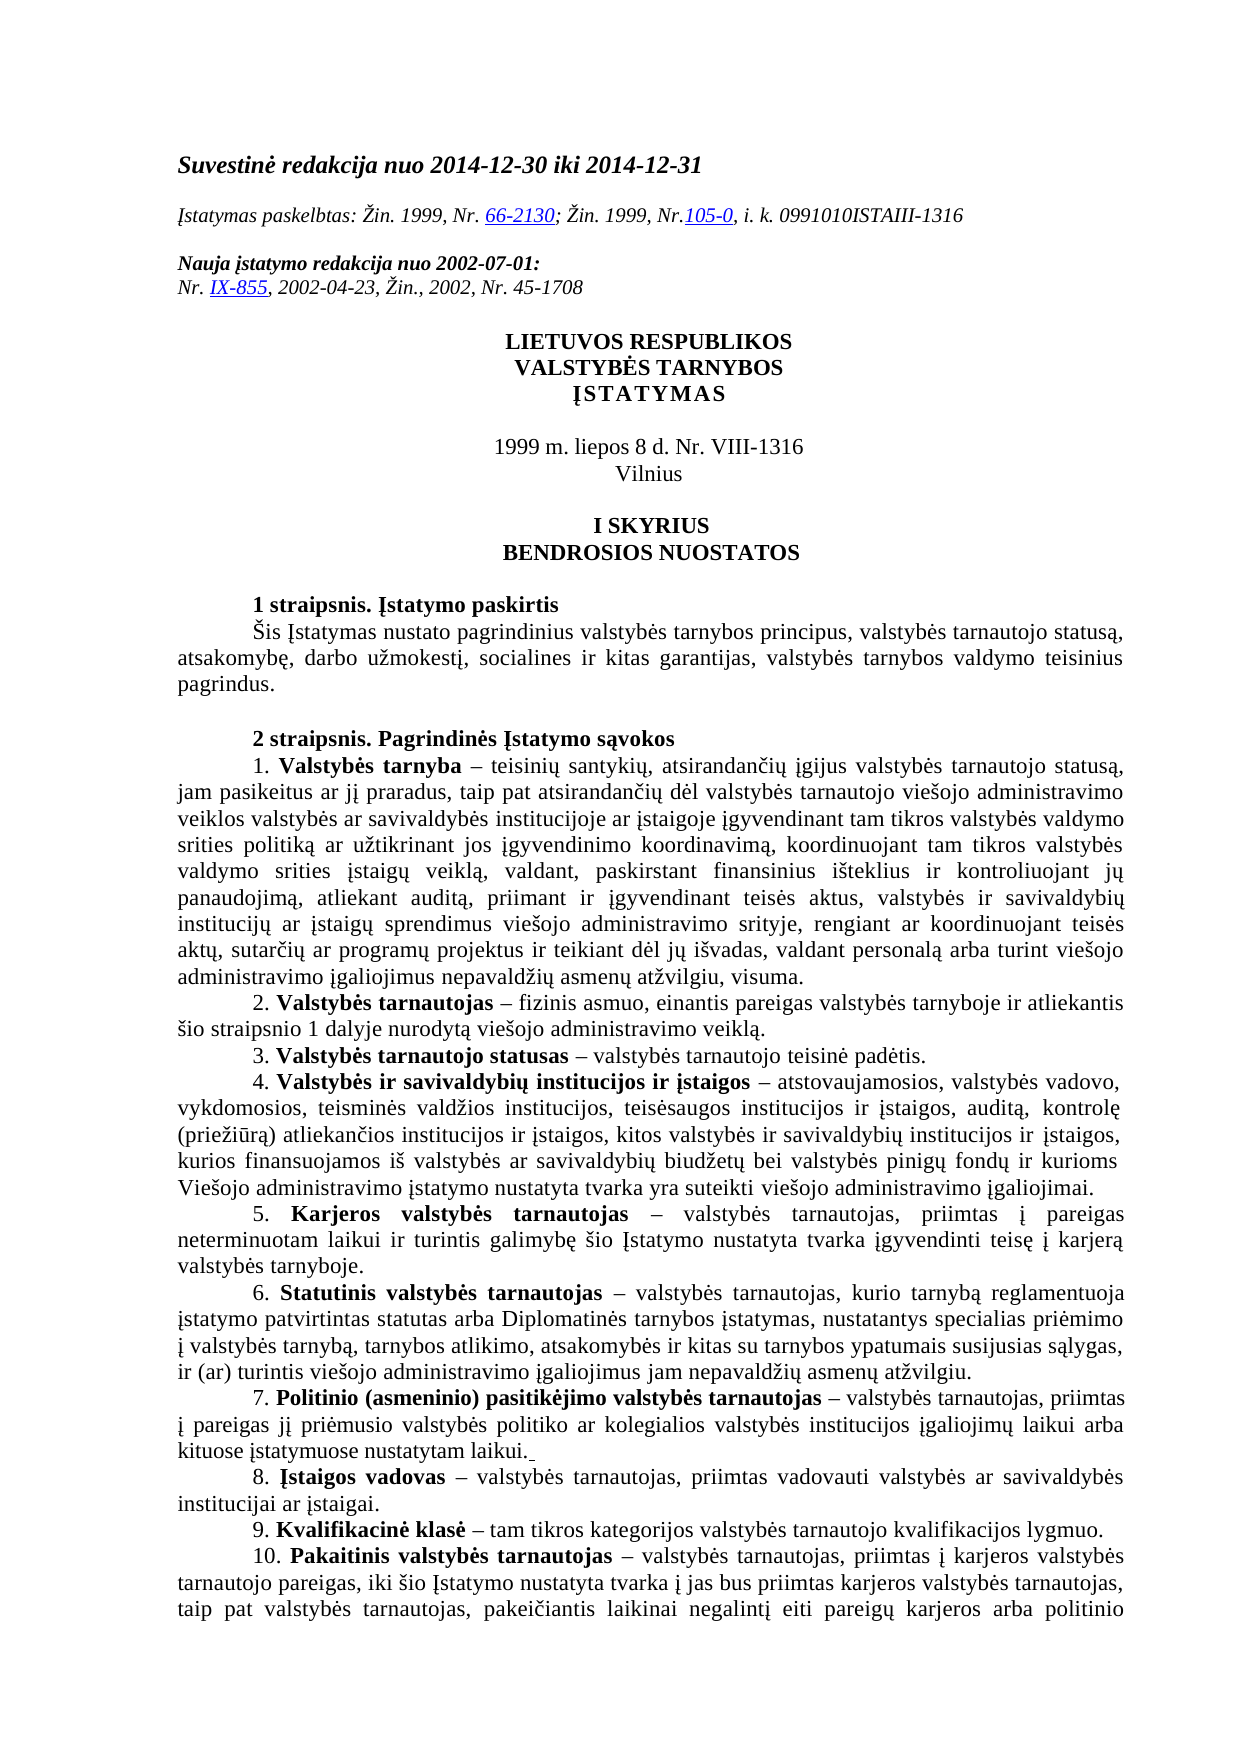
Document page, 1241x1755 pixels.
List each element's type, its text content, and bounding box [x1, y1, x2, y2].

text 2. Valstybės tarnautojas – fizinis asmuo, einantis pareigas valstybės tarnyboje ir atliekantis šio straipsnio 1 dalyje nurodytą viešojo administravimo veiklą. [177, 989, 1126, 1042]
text 6. Statutinis valstybės tarnautojas – valstybės tarnautojas, kurio tarnybą reglamentuoja įstatymo patvirtintas statutas arba Diplomatinės tarnybos įstatymas, nustatantys specialias priėmimo į valstybės tarnybą, tarnybos atlikimo, atsakomybės ir kitas su tarnybos ypatumais susijusias sąlygas, ir (ar) turintis viešojo administravimo įgaliojimus jam nepavaldžių asmenų atžvilgiu. [177, 1279, 1126, 1384]
text Šis Įstatymas nustato pagrindinius valstybės tarnybos principus, valstybės tarnautojo statusą, atsakomybę, darbo užmokestį, socialines ir kitas garantijas, valstybės tarnybos valdymo teisinius pagrindus. [177, 618, 1126, 697]
text 7. Politinio (asmeninio) pasitikėjimo valstybės tarnautojas – valstybės tarnautojas, priimtas į pareigas jį priėmusio valstybės politiko ar kolegialios valstybės institucijos įgaliojimų laikui arba kituose įstatymuose nustatytam laikui. [177, 1384, 1126, 1463]
text 1. Valstybės tarnyba – teisinių santykių, atsirandančių įgijus valstybės tarnautojo statusą, jam pasikeitus ar jį praradus, taip pat atsirandančių dėl valstybės tarnautojo viešojo administravimo veiklos valstybės ar savivaldybės institucijoje ar įstaigoje įgyvendinant tam tikros valstybės valdymo srities politiką ar užtikrinant jos įgyvendinimo koordinavimą, koordinuojant tam tikros valstybės valdymo srities įstaigų veiklą, valdant, paskirstant finansinius išteklius ir kontroliuojant jų panaudojimą, atliekant auditą, priimant ir įgyvendinant teisės aktus, valstybės ir savivaldybių institucijų ar įstaigų sprendimus viešojo administravimo srityje, rengiant ar koordinuojant teisės aktų, sutarčių ar programų projektus ir teikiant dėl jų išvadas, valdant personalą arba turint viešojo administravimo įgaliojimus nepavaldžių asmenų atžvilgiu, visuma. [177, 752, 1126, 989]
text 2 straipsnis. Pagrindinės Įstatymo sąvokos [177, 726, 1126, 752]
text 3. Valstybės tarnautojo statusas – valstybės tarnautojo teisinė padėtis. [177, 1042, 1126, 1068]
text Nauja įstatymo redakcija nuo 2002-07-01: [177, 251, 1120, 275]
text 1 straipsnis. Įstatymo paskirtis [177, 591, 1126, 618]
text VALSTYBĖS TARNYBOS [177, 354, 1120, 381]
text Įstatymas paskelbtas: Žin. 1999, Nr. 66-2130; Žin. 1999, Nr.105-0, i. k. 0991010ISTAIII-1316 [177, 203, 1120, 227]
text I SKYRIUS [177, 512, 1126, 539]
text LIETUVOS RESPUBLIKOS [177, 328, 1120, 354]
text Suvestinė redakcija nuo 2014-12-30 iki 2014-12-31 [177, 150, 1120, 179]
text 9. Kvalifikacinė klasė – tam tikros kategorijos valstybės tarnautojo kvalifikacijos lygmuo. [177, 1516, 1126, 1542]
text ĮSTATYMAS [177, 381, 1120, 407]
text 4. Valstybės ir savivaldybių institucijos ir įstaigos – atstovaujamosios, valstybės vadovo, vykdomosios, teisminės valdžios institucijos, teisėsaugos institucijos ir įstaigos, auditą, kontrolę (priežiūrą) atliekančios institucijos ir įstaigos, kitos valstybės ir savivaldybių institucijos ir įstaigos, kurios finansuojamos iš valstybės ar savivaldybių biudžetų bei valstybės pinigų fondų ir kurioms Viešojo administravimo įstatymo nustatyta tvarka yra suteikti viešojo administravimo įgaliojimai. [177, 1068, 1120, 1200]
text 8. Įstaigos vadovas – valstybės tarnautojas, priimtas vadovauti valstybės ar savivaldybės institucijai ar įstaigai. [177, 1463, 1126, 1516]
text 10. Pakaitinis valstybės tarnautojas – valstybės tarnautojas, priimtas į karjeros valstybės tarnautojo pareigas, iki šio Įstatymo nustatyta tvarka į jas bus priimtas karjeros valstybės tarnautojas, taip pat valstybės tarnautojas, pakeičiantis laikinai negalintį eiti pareigų karjeros arba politinio [177, 1542, 1126, 1622]
text Nr. IX-855, 2002-04-23, Žin., 2002, Nr. 45-1708 [177, 275, 1126, 299]
text BENDROSIOS NUOSTATOS [177, 539, 1126, 565]
text 5. Karjeros valstybės tarnautojas – valstybės tarnautojas, priimtas į pareigas neterminuotam laikui ir turintis galimybę šio Įstatymo nustatyta tvarka įgyvendinti teisę į karjerą valstybės tarnyboje. [177, 1200, 1126, 1279]
text 1999 m. liepos 8 d. Nr. VIII-1316 Vilnius [177, 433, 1120, 486]
